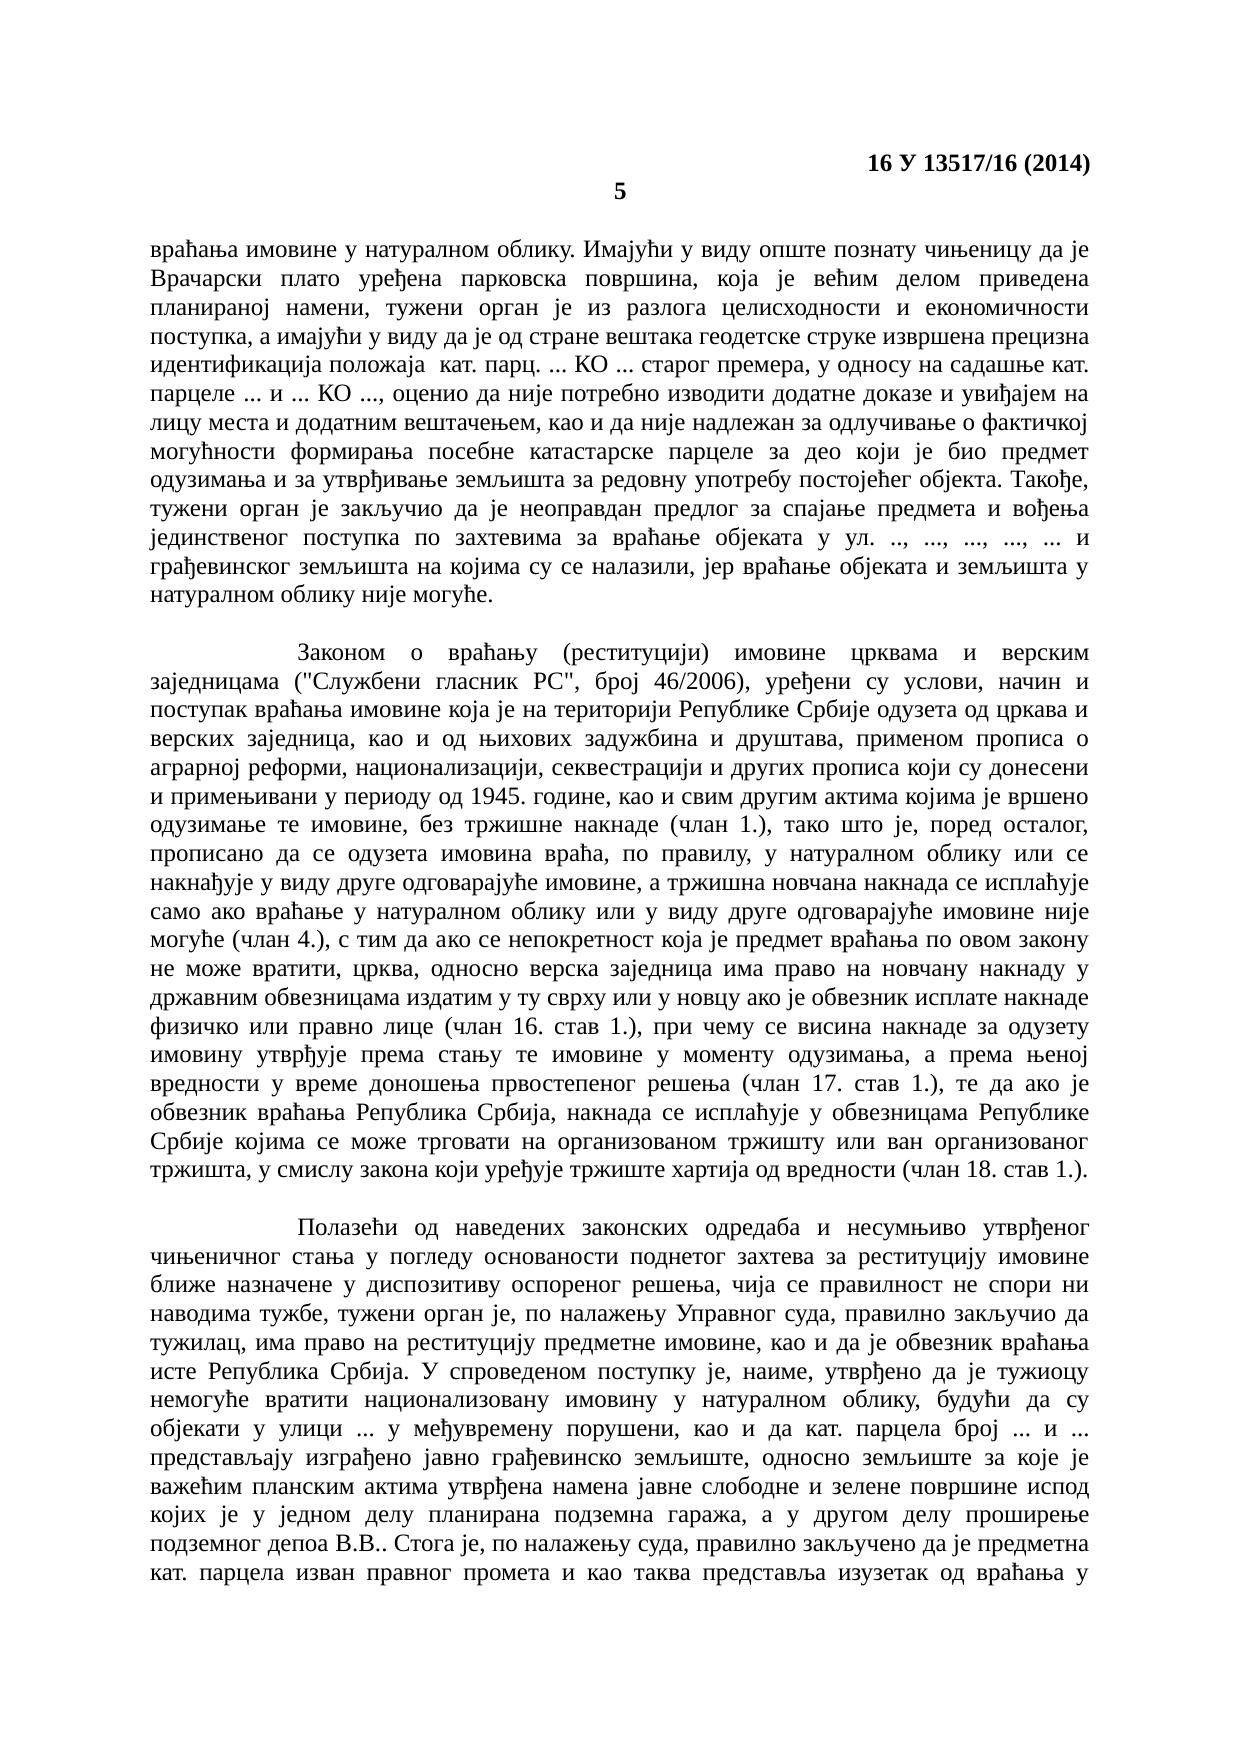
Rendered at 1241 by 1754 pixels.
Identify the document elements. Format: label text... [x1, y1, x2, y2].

text Законом о враћању (реституцији) имовине црквама и верским заједницама ("Службени гласник РС", број 46/2006), уређени су услови, начин и поступак враћања имовине која је на територији Републике Србије одузета од цркава и верских заједница, као и од њихових задужбина и друштава, применом прописа о аграрној реформи, национализацији, секвестрацији и других прописа који су донесени и примењивани у периоду од 1945. године, као и свим другим актима којима је вршено одузимање те имовине, без тржишне накнаде (члан 1.), тако што је, поред осталог, прописано да се одузета имовина враћа, по правилу, у натуралном облику или се накнађује у виду друге одговарајуће имовине, а тржишна новчана накнада се исплаћује само ако враћање у натуралном облику или у виду друге одговарајуће имовине није могуће (члан 4.), с тим да ако се непокретност која је предмет враћања по овом закону не може вратити, црква, односно верска заједница има право на новчану накнаду у државним обвезницама издатим у ту сврху или у новцу ако је обвезник исплате накнаде физичко или правно лице (члан 16. став 1.), при чему се висина накнаде за одузету имовину утврђује према стању те имовине у моменту одузимања, а према њеној вредности у време доношења првостепеног решења (члан 17. став 1.), те да ако је обвезник враћања Република Србија, накнада се исплаћује у обвезницама Републике Србије којима се може трговати на организованом тржишту или ван организованог тржишта, у смислу закона који уређује тржиште хартија од вредности (члан 18. став 1.). [150, 637, 1090, 1183]
text Полазећи од наведених законских одредаба и несумњиво утврђеног чињеничног стања у погледу основаности поднетог захтева за реституцију имовине ближе назначене у диспозитиву оспореног решења, чија се правилност не спори ни наводима тужбе, тужени орган је, по налажењу Управног суда, правилно закључио да тужилац, има право на реституцију предметне имовине, као и да је обвезник враћања исте Република Србија. У спроведеном поступку је, наиме, утврђено да је тужиоцу немогуће вратити национализовану имовину у натуралном облику, будући да су објекати у улици ... у међувремену порушени, као и да кат. парцела број ... и ... представљају изграђено јавно грађевинско земљиште, односно земљиште за које је важећим планским актима утврђена намена јавне слободне и зелене површине испод којих је у једном делу планирана подземна гаража, а у другом делу проширење подземног депоа В.В.. Стога је, по налажењу суда, правилно закључено да је предметна кат. парцела изван правног промета и као таква представља изузетак од враћања у [150, 1212, 1090, 1586]
text враћања имовине у натуралном облику. Имајући у виду опште познату чињеницу да је Врачарски плато уређена парковска површина, која је већим делом приведена планираној намени, тужени орган је из разлога целисходности и економичности поступка, а имајући у виду да је од стране вештака геодетске струке извршена прецизна идентификација положаја кат. парц. ... КО ... старог премера, у односу на садашње кат. парцеле ... и ... КО ..., оценио да није потребно изводити додатне доказе и увиђајем на лицу места и додатним вештачењем, као и да није надлежан за одлучивање о фактичкој могућности формирања посебне катастарске парцеле за део који је био предмет одузимања и за утврђивање земљишта за редовну употребу постојећег објекта. Такође, тужени орган је закључио да је неоправдан предлог за спајање предмета и вођења јединственог поступка по захтевима за враћање објеката у ул. .., ..., ..., ..., ... и грађевинског земљишта на којима су се налазили, јер враћање објеката и земљишта у натуралном облику није могуће. [150, 234, 1090, 608]
